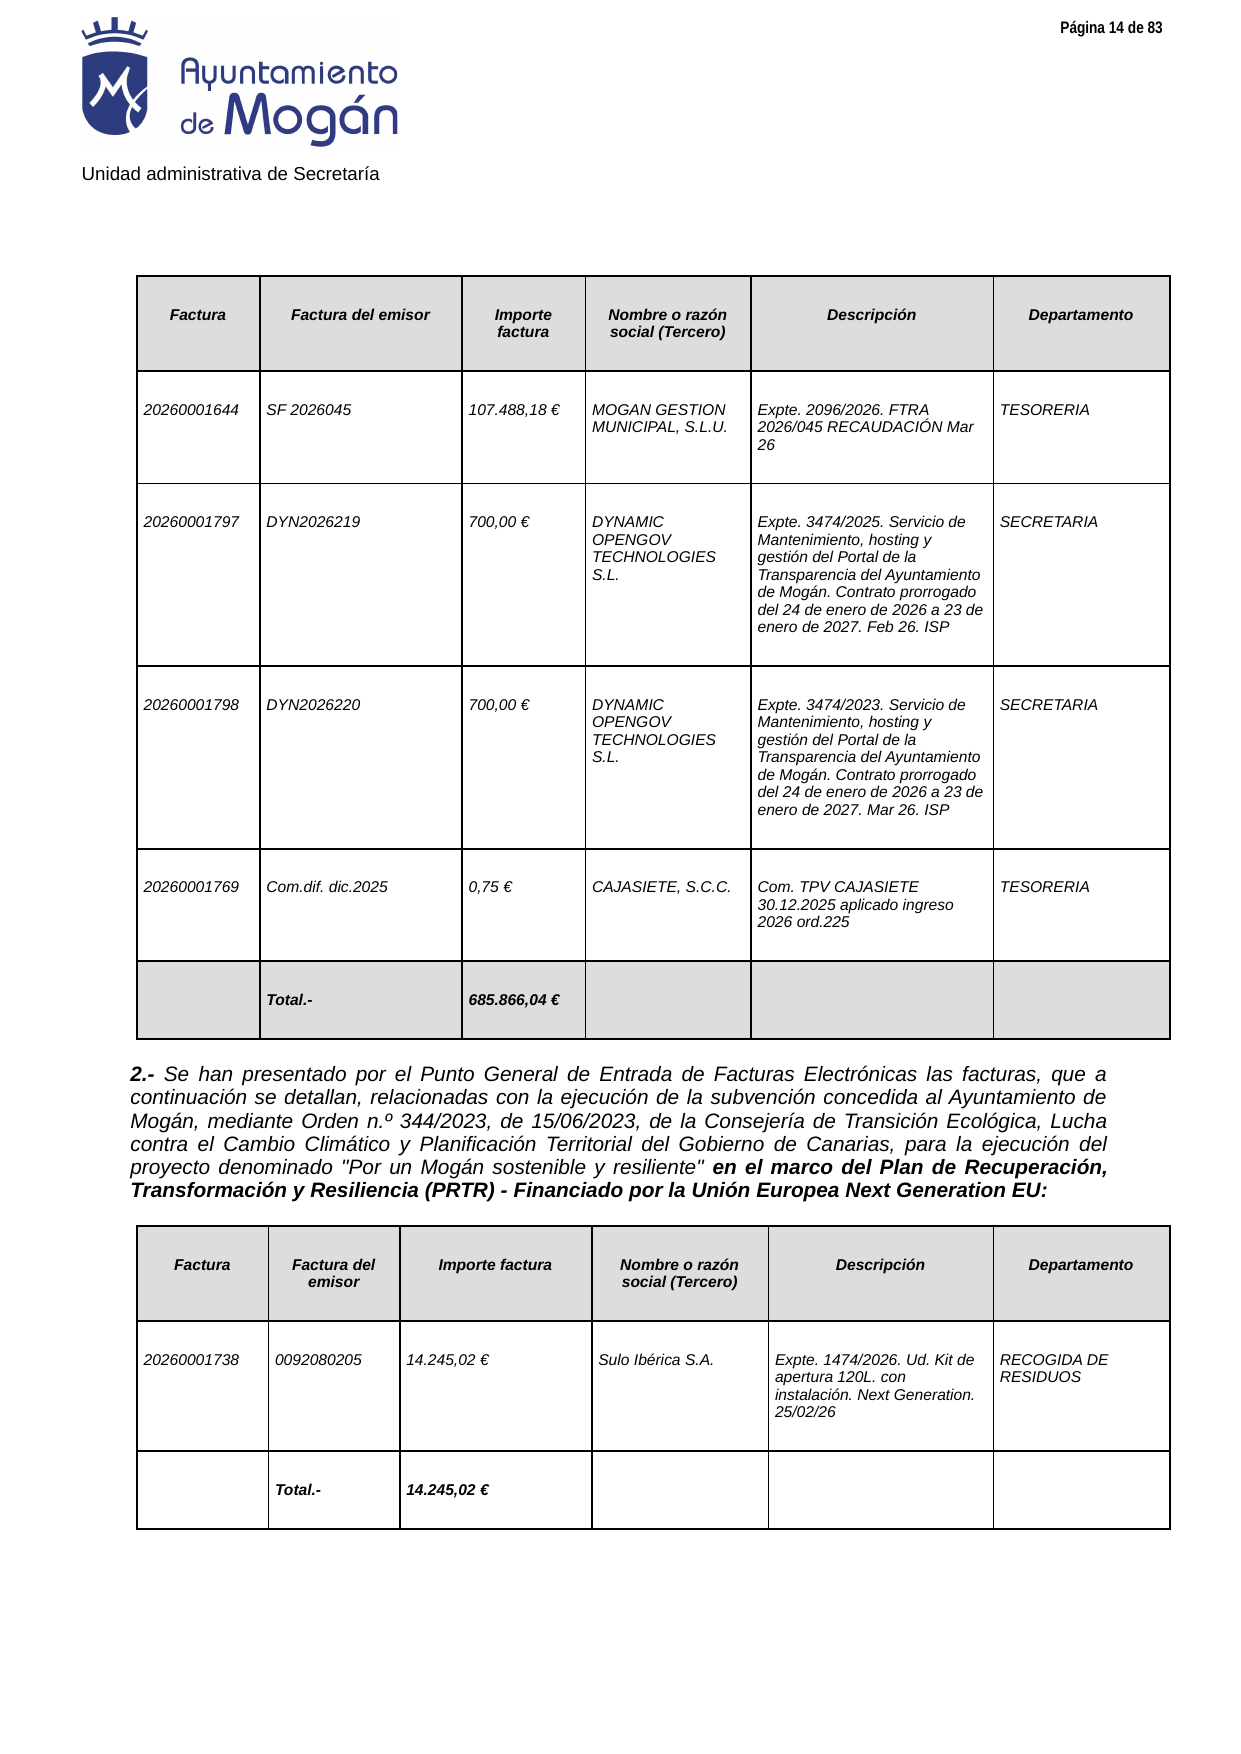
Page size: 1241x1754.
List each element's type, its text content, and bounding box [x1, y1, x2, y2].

table_cell MOGAN GESTION MUNICIPAL, S.L.U. [586, 372, 750, 483]
table_cell [593, 1452, 768, 1528]
table_header Factura del emisor [261, 277, 461, 370]
table_cell TESORERIA [994, 850, 1169, 960]
table_cell 0,75 € [463, 850, 585, 960]
table_cell DYN2026220 [261, 667, 461, 848]
table_cell 20260001798 [138, 667, 259, 848]
table_header Descripción [752, 277, 993, 370]
table_cell Com. TPV CAJASIETE 30.12.2025 aplicado ingreso 2026 ord.225 [752, 850, 993, 960]
table_cell Expte. 1474/2026. Ud. Kit de apertura 120L. con instalación. Next Generation. 25/02/26 [769, 1322, 993, 1450]
table_cell Total.- [269, 1452, 399, 1528]
table_header Descripción [769, 1227, 993, 1320]
table_cell Sulo Ibérica S.A. [593, 1322, 768, 1450]
table_cell 14.245,02 € [401, 1322, 591, 1450]
table_cell [994, 1452, 1169, 1528]
table_header Departamento [994, 1227, 1169, 1320]
table_cell 20260001769 [138, 850, 259, 960]
table_cell RECOGIDA DE RESIDUOS [994, 1322, 1169, 1450]
text 2.- Se han presentado por el Punto General de Entrada de Facturas Electrónicas las facturas, que a continuación se detallan, relacionadas con la ejecución de la subvención concedida al Ayuntamiento de Mogán, mediante Orden n.º 344/2023, de 15/06/2023, de la Consejería de Transición Ecológica, Lucha contra el Cambio Climático y Planificación Territorial del Gobierno de Canarias, para la ejecución del proyecto denominado "Por un Mogán sostenible y resiliente" en el marco del Plan de Recuperación, Transformación y Resiliencia (PRTR) - Financiado por la Unión Europea Next Generation EU: [130, 1063, 1110, 1202]
table_cell TESORERIA [994, 372, 1169, 483]
table_cell SF 2026045 [261, 372, 461, 483]
table_cell [769, 1452, 993, 1528]
table_cell SECRETARIA [994, 484, 1169, 665]
table_cell 700,00 € [463, 667, 585, 848]
table_cell SECRETARIA [994, 667, 1169, 848]
table_cell 107.488,18 € [463, 372, 585, 483]
picture [81, 17, 398, 153]
table_cell [138, 1452, 268, 1528]
table_cell Expte. 3474/2025. Servicio de Mantenimiento, hosting y gestión del Portal de la Transparencia del Ayuntamiento de Mogán. Contrato prorrogado del 24 de enero de 2026 a 23 de enero de 2027. Feb 26. ISP [752, 484, 993, 665]
table_header Factura [138, 1227, 268, 1320]
table_cell 685.866,04 € [463, 962, 585, 1038]
table_cell 20260001644 [138, 372, 259, 483]
table_header Importe factura [401, 1227, 591, 1320]
table_cell 700,00 € [463, 484, 585, 665]
table_cell [586, 962, 750, 1038]
table_cell DYNAMIC OPENGOV TECHNOLOGIES S.L. [586, 484, 750, 665]
table_cell CAJASIETE, S.C.C. [586, 850, 750, 960]
table_cell 14.245,02 € [401, 1452, 591, 1528]
table_cell 0092080205 [269, 1322, 399, 1450]
table_cell [994, 962, 1169, 1038]
table_header Factura del emisor [269, 1227, 399, 1320]
table_cell 20260001797 [138, 484, 259, 665]
table_header Importe factura [463, 277, 585, 370]
table_cell [138, 962, 259, 1038]
table_cell DYN2026219 [261, 484, 461, 665]
table_cell Com.dif. dic.2025 [261, 850, 461, 960]
table_cell 20260001738 [138, 1322, 268, 1450]
table_cell Expte. 2096/2026. FTRA 2026/045 RECAUDACIÓN Mar 26 [752, 372, 993, 483]
table_header Departamento [994, 277, 1169, 370]
table_header Nombre o razón social (Tercero) [593, 1227, 768, 1320]
table_header Factura [138, 277, 259, 370]
table_cell [752, 962, 993, 1038]
table_cell DYNAMIC OPENGOV TECHNOLOGIES S.L. [586, 667, 750, 848]
table_cell Expte. 3474/2023. Servicio de Mantenimiento, hosting y gestión del Portal de la Transparencia del Ayuntamiento de Mogán. Contrato prorrogado del 24 de enero de 2026 a 23 de enero de 2027. Mar 26. ISP [752, 667, 993, 848]
table_header Nombre o razón social (Tercero) [586, 277, 750, 370]
table_cell Total.- [261, 962, 461, 1038]
